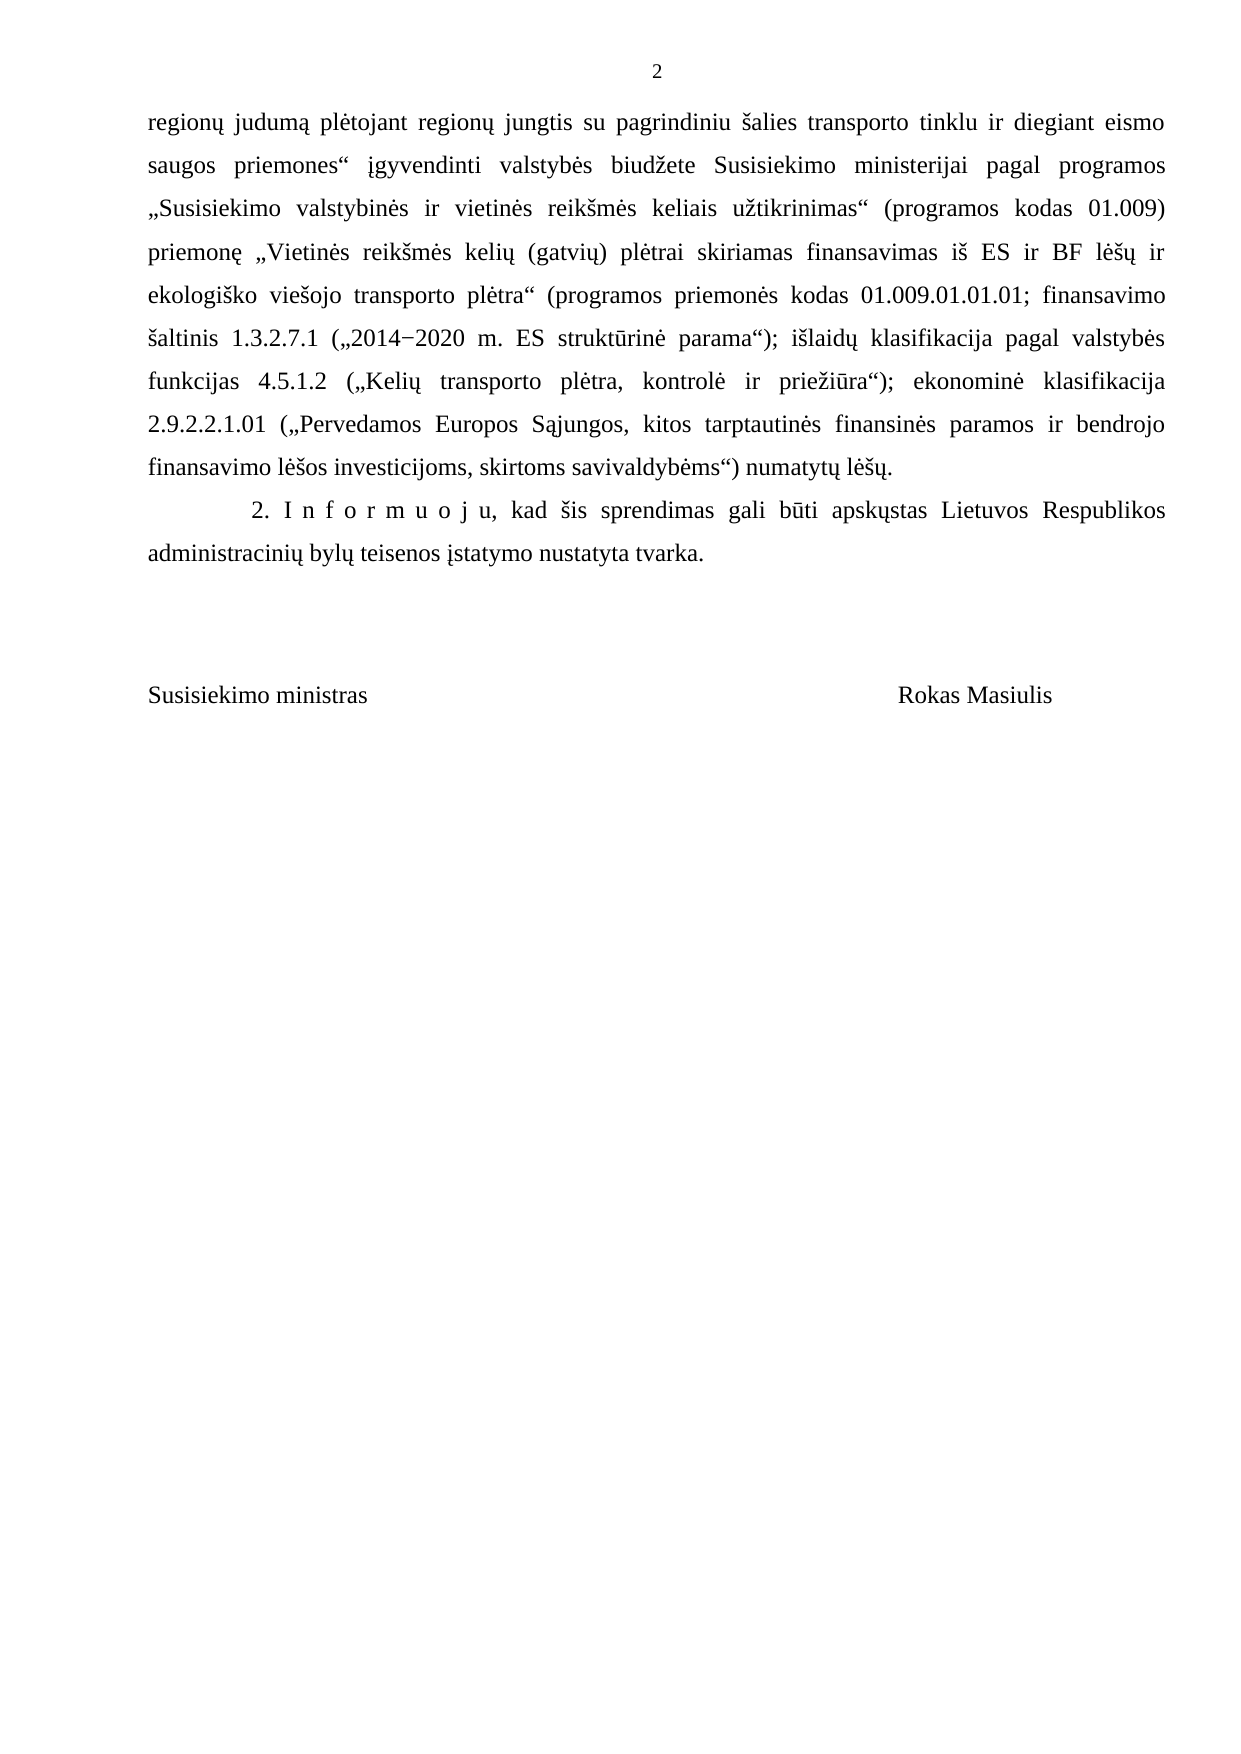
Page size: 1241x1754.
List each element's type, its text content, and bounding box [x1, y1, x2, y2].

text 2. Informuoju, kad šis sprendimas gali būti apskųstas Lietuvos Respublikos administracinių bylų teisenos įstatymo nustatyta tvarka. [148, 495, 1166, 567]
text Susisiekimo ministras Rokas Masiulis [148, 681, 1166, 709]
text regionų judumą plėtojant regionų jungtis su pagrindiniu šalies transporto tinklu ir diegiant eismo saugos priemones“ įgyvendinti valstybės biudžete Susisiekimo ministerijai pagal programos „Susisiekimo valstybinės ir vietinės reikšmės keliais užtikrinimas“ (programos kodas 01.009) priemonę „Vietinės reikšmės kelių (gatvių) plėtrai skiriamas finansavimas iš ES ir BF lėšų ir ekologiško viešojo transporto plėtra“ (programos priemonės kodas 01.009.01.01.01; finansavimo šaltinis 1.3.2.7.1 („2014−2020 m. ES struktūrinė parama“); išlaidų klasifikacija pagal valstybės funkcijas 4.5.1.2 („Kelių transporto plėtra, kontrolė ir priežiūra“); ekonominė klasifikacija 2.9.2.2.1.01 („Pervedamos Europos Sąjungos, kitos tarptautinės finansinės paramos ir bendrojo finansavimo lėšos investicijoms, skirtoms savivaldybėms“) numatytų lėšų. [148, 107, 1166, 481]
